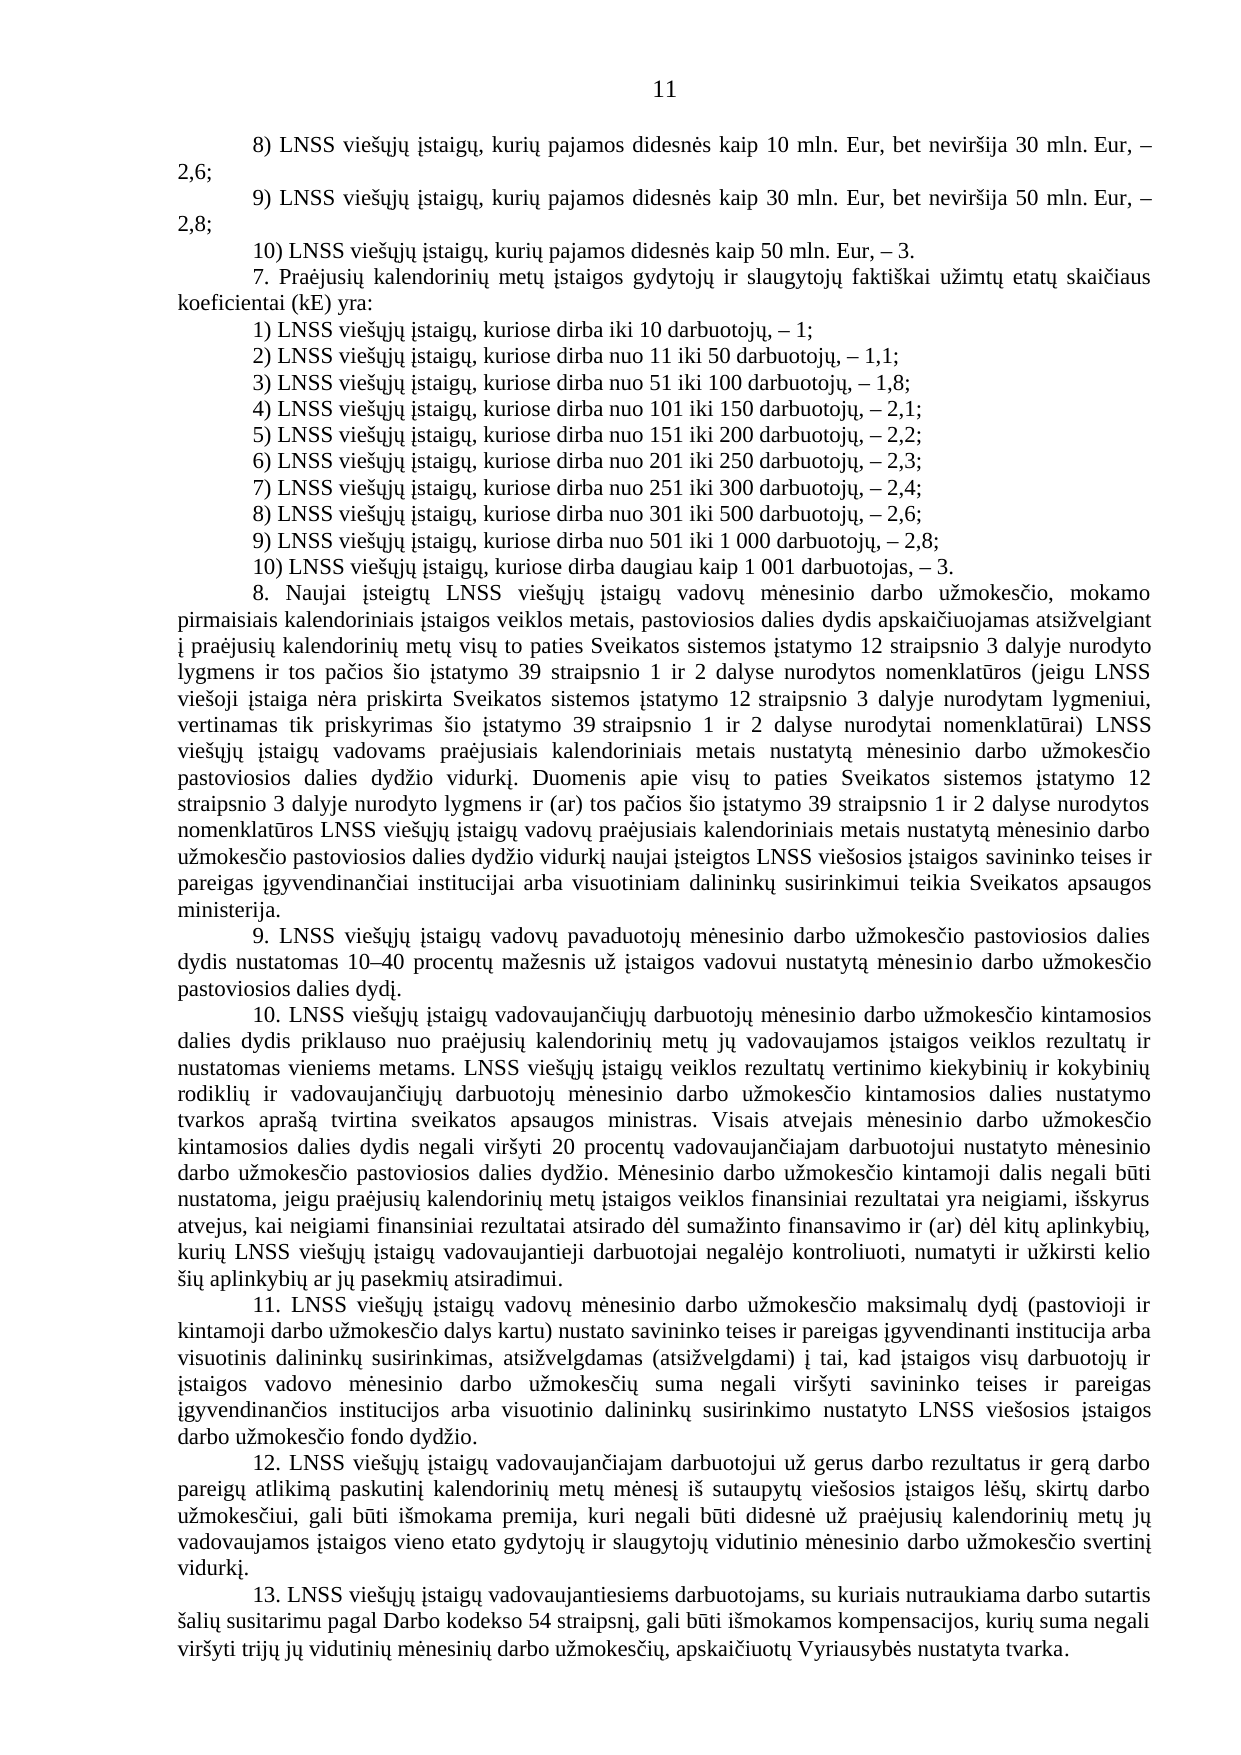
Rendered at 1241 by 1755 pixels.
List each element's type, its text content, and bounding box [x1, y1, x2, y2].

text 9. LNSS viešųjų įstaigų vadovų pavaduotojų mėnesinio darbo užmokesčio pastoviosios dalies dydis nustatomas 10–40 procentų mažesnis už įstaigos vadovui nustatytą mėnesinio darbo užmokesčio pastoviosios dalies dydį. [177, 922, 1152, 1001]
text 8) LNSS viešųjų įstaigų, kurių pajamos didesnės kaip 10 mln. Eur, bet neviršija 30 mln. Eur, – 2,6; [177, 131, 1152, 184]
text 10) LNSS viešųjų įstaigų, kuriose dirba daugiau kaip 1 001 darbuotojas, – 3. [177, 553, 1152, 579]
text 7) LNSS viešųjų įstaigų, kuriose dirba nuo 251 iki 300 darbuotojų, – 2,4; [177, 474, 1152, 500]
text 7. Praėjusių kalendorinių metų įstaigos gydytojų ir slaugytojų faktiškai užimtų etatų skaičiaus koeficientai (kE) yra: [177, 263, 1152, 316]
text 1) LNSS viešųjų įstaigų, kuriose dirba iki 10 darbuotojų, – 1; [177, 316, 1152, 342]
text 2) LNSS viešųjų įstaigų, kuriose dirba nuo 11 iki 50 darbuotojų, – 1,1; [177, 342, 1152, 368]
text 8) LNSS viešųjų įstaigų, kuriose dirba nuo 301 iki 500 darbuotojų, – 2,6; [177, 500, 1152, 527]
text 4) LNSS viešųjų įstaigų, kuriose dirba nuo 101 iki 150 darbuotojų, – 2,1; [177, 395, 1152, 421]
text 13. LNSS viešųjų įstaigų vadovaujantiesiems darbuotojams, su kuriais nutraukiama darbo sutartis šalių susitarimu pagal Darbo kodekso 54 straipsnį, gali būti išmokamos kompensacijos, kurių suma negali viršyti trijų jų vidutinių mėnesinių darbo užmokesčių, apskaičiuotų Vyriausybės nustatyta tvarka. [177, 1581, 1152, 1662]
text 12. LNSS viešųjų įstaigų vadovaujančiajam darbuotojui už gerus darbo rezultatus ir gerą darbo pareigų atlikimą paskutinį kalendorinių metų mėnesį iš sutaupytų viešosios įstaigos lėšų, skirtų darbo užmokesčiui, gali būti išmokama premija, kuri negali būti didesnė už praėjusių kalendorinių metų jų vadovaujamos įstaigos vieno etato gydytojų ir slaugytojų vidutinio mėnesinio darbo užmokesčio svertinį vidurkį. [177, 1449, 1152, 1581]
text 9) LNSS viešųjų įstaigų, kurių pajamos didesnės kaip 30 mln. Eur, bet neviršija 50 mln. Eur, – 2,8; [177, 184, 1152, 237]
text 8. Naujai įsteigtų LNSS viešųjų įstaigų vadovų mėnesinio darbo užmokesčio, mokamo pirmaisiais kalendoriniais įstaigos veiklos metais, pastoviosios dalies dydis apskaičiuojamas atsižvelgiant į praėjusių kalendorinių metų visų to paties Sveikatos sistemos įstatymo 12 straipsnio 3 dalyje nurodyto lygmens ir tos pačios šio įstatymo 39 straipsnio 1 ir 2 dalyse nurodytos nomenklatūros (jeigu LNSS viešoji įstaiga nėra priskirta Sveikatos sistemos įstatymo 12 straipsnio 3 dalyje nurodytam lygmeniui, vertinamas tik priskyrimas šio įstatymo 39 straipsnio 1 ir 2 dalyse nurodytai nomenklatūrai) LNSS viešųjų įstaigų vadovams praėjusiais kalendoriniais metais nustatytą mėnesinio darbo užmokesčio pastoviosios dalies dydžio vidurkį. Duomenis apie visų to paties Sveikatos sistemos įstatymo 12 straipsnio 3 dalyje nurodyto lygmens ir (ar) tos pačios šio įstatymo 39 straipsnio 1 ir 2 dalyse nurodytos nomenklatūros LNSS viešųjų įstaigų vadovų praėjusiais kalendoriniais metais nustatytą mėnesinio darbo užmokesčio pastoviosios dalies dydžio vidurkį naujai įsteigtos LNSS viešosios įstaigos savininko teises ir pareigas įgyvendinančiai institucijai arba visuotiniam dalininkų susirinkimui teikia Sveikatos apsaugos ministerija. [177, 579, 1152, 922]
text 9) LNSS viešųjų įstaigų, kuriose dirba nuo 501 iki 1 000 darbuotojų, – 2,8; [177, 527, 1152, 553]
text 5) LNSS viešųjų įstaigų, kuriose dirba nuo 151 iki 200 darbuotojų, – 2,2; [177, 421, 1152, 448]
text 10. LNSS viešųjų įstaigų vadovaujančiųjų darbuotojų mėnesinio darbo užmokesčio kintamosios dalies dydis priklauso nuo praėjusių kalendorinių metų jų vadovaujamos įstaigos veiklos rezultatų ir nustatomas vieniems metams. LNSS viešųjų įstaigų veiklos rezultatų vertinimo kiekybinių ir kokybinių rodiklių ir vadovaujančiųjų darbuotojų mėnesinio darbo užmokesčio kintamosios dalies nustatymo tvarkos aprašą tvirtina sveikatos apsaugos ministras. Visais atvejais mėnesinio darbo užmokesčio kintamosios dalies dydis negali viršyti 20 procentų vadovaujančiajam darbuotojui nustatyto mėnesinio darbo užmokesčio pastoviosios dalies dydžio. Mėnesinio darbo užmokesčio kintamoji dalis negali būti nustatoma, jeigu praėjusių kalendorinių metų įstaigos veiklos finansiniai rezultatai yra neigiami, išskyrus atvejus, kai neigiami finansiniai rezultatai atsirado dėl sumažinto finansavimo ir (ar) dėl kitų aplinkybių, kurių LNSS viešųjų įstaigų vadovaujantieji darbuotojai negalėjo kontroliuoti, numatyti ir užkirsti kelio šių aplinkybių ar jų pasekmių atsiradimui. [177, 1001, 1152, 1291]
text 10) LNSS viešųjų įstaigų, kurių pajamos didesnės kaip 50 mln. Eur, – 3. [177, 237, 1152, 263]
text 6) LNSS viešųjų įstaigų, kuriose dirba nuo 201 iki 250 darbuotojų, – 2,3; [177, 448, 1152, 474]
text 11. LNSS viešųjų įstaigų vadovų mėnesinio darbo užmokesčio maksimalų dydį (pastovioji ir kintamoji darbo užmokesčio dalys kartu) nustato savininko teises ir pareigas įgyvendinanti institucija arba visuotinis dalininkų susirinkimas, atsižvelgdamas (atsižvelgdami) į tai, kad įstaigos visų darbuotojų ir įstaigos vadovo mėnesinio darbo užmokesčių suma negali viršyti savininko teises ir pareigas įgyvendinančios institucijos arba visuotinio dalininkų susirinkimo nustatyto LNSS viešosios įstaigos darbo užmokesčio fondo dydžio. [177, 1291, 1152, 1449]
text 3) LNSS viešųjų įstaigų, kuriose dirba nuo 51 iki 100 darbuotojų, – 1,8; [177, 368, 1152, 395]
